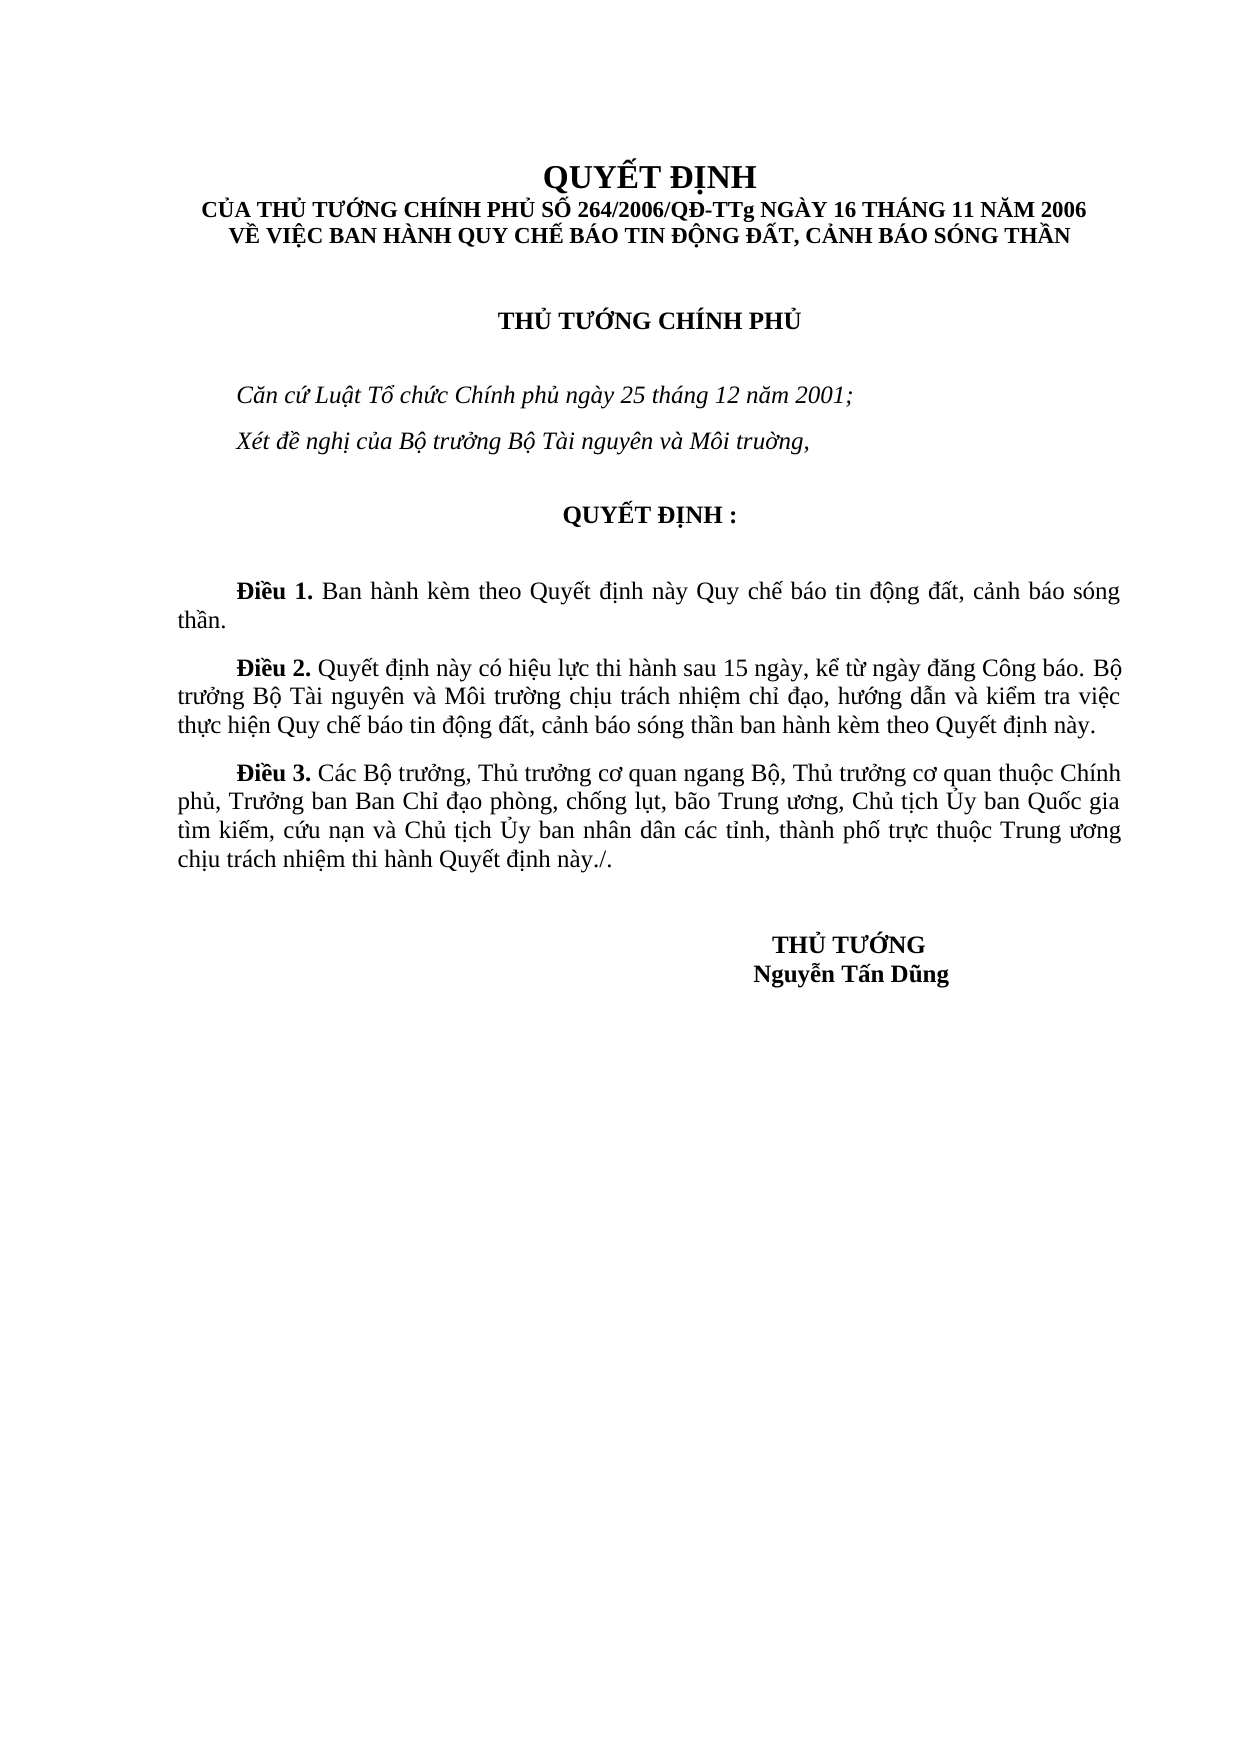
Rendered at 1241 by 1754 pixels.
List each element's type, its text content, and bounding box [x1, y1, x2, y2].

subtitle VỀ VIỆC BAN HÀNH QUY CHẾ BÁO TIN ĐỘNG ĐẤT, CẢNH BÁO SÓNG THẦN [177, 222, 1122, 249]
text Điều 3. Các Bộ trưởng, Thủ trưởng cơ quan ngang Bộ, Thủ trưởng cơ quan thuộc Chính phủ, Trưởng ban Ban Chỉ đạo phòng, chống lụt, bão Trung ương, Chủ tịch Ủy ban Quốc gia tìm kiếm, cứu nạn và Chủ tịch Ủy ban nhân dân các tỉnh, thành phố trực thuộc Trung ương chịu trách nhiệm thi hành Quyết định này./. [177, 758, 1122, 873]
text Nguyễn Tấn Dũng [177, 959, 1122, 988]
subtitle THỦ TƯỚNG [177, 930, 1122, 959]
text Điều 2. Quyết định này có hiệu lực thi hành sau 15 ngày, kể từ ngày đăng Công báo. Bộ trưởng Bộ Tài nguyên và Môi trường chịu trách nhiệm chỉ đạo, hướng dẫn và kiểm tra việc thực hiện Quy chế báo tin động đất, cảnh báo sóng thần ban hành kèm theo Quyết định này. [177, 653, 1122, 739]
text THỦ TƯỚNG CHÍNH PHỦ [177, 306, 1122, 335]
subtitle QUYẾT ĐỊNH [177, 158, 1122, 196]
subtitle CỦA THỦ TƯỚNG CHÍNH PHỦ SỐ 264/2006/QĐ-TTg NGÀY 16 THÁNG 11 NĂM 2006 [177, 196, 1122, 222]
text Điều 1. Ban hành kèm theo Quyết định này Quy chế báo tin động đất, cảnh báo sóng thần. [177, 576, 1122, 634]
text Xét đề nghị của Bộ trưởng Bộ Tài nguyên và Môi truờng, [177, 426, 1122, 455]
text QUYẾT ĐỊNH : [177, 500, 1122, 529]
text Căn cứ Luật Tổ chức Chính phủ ngày 25 tháng 12 năm 2001; [177, 381, 1122, 409]
